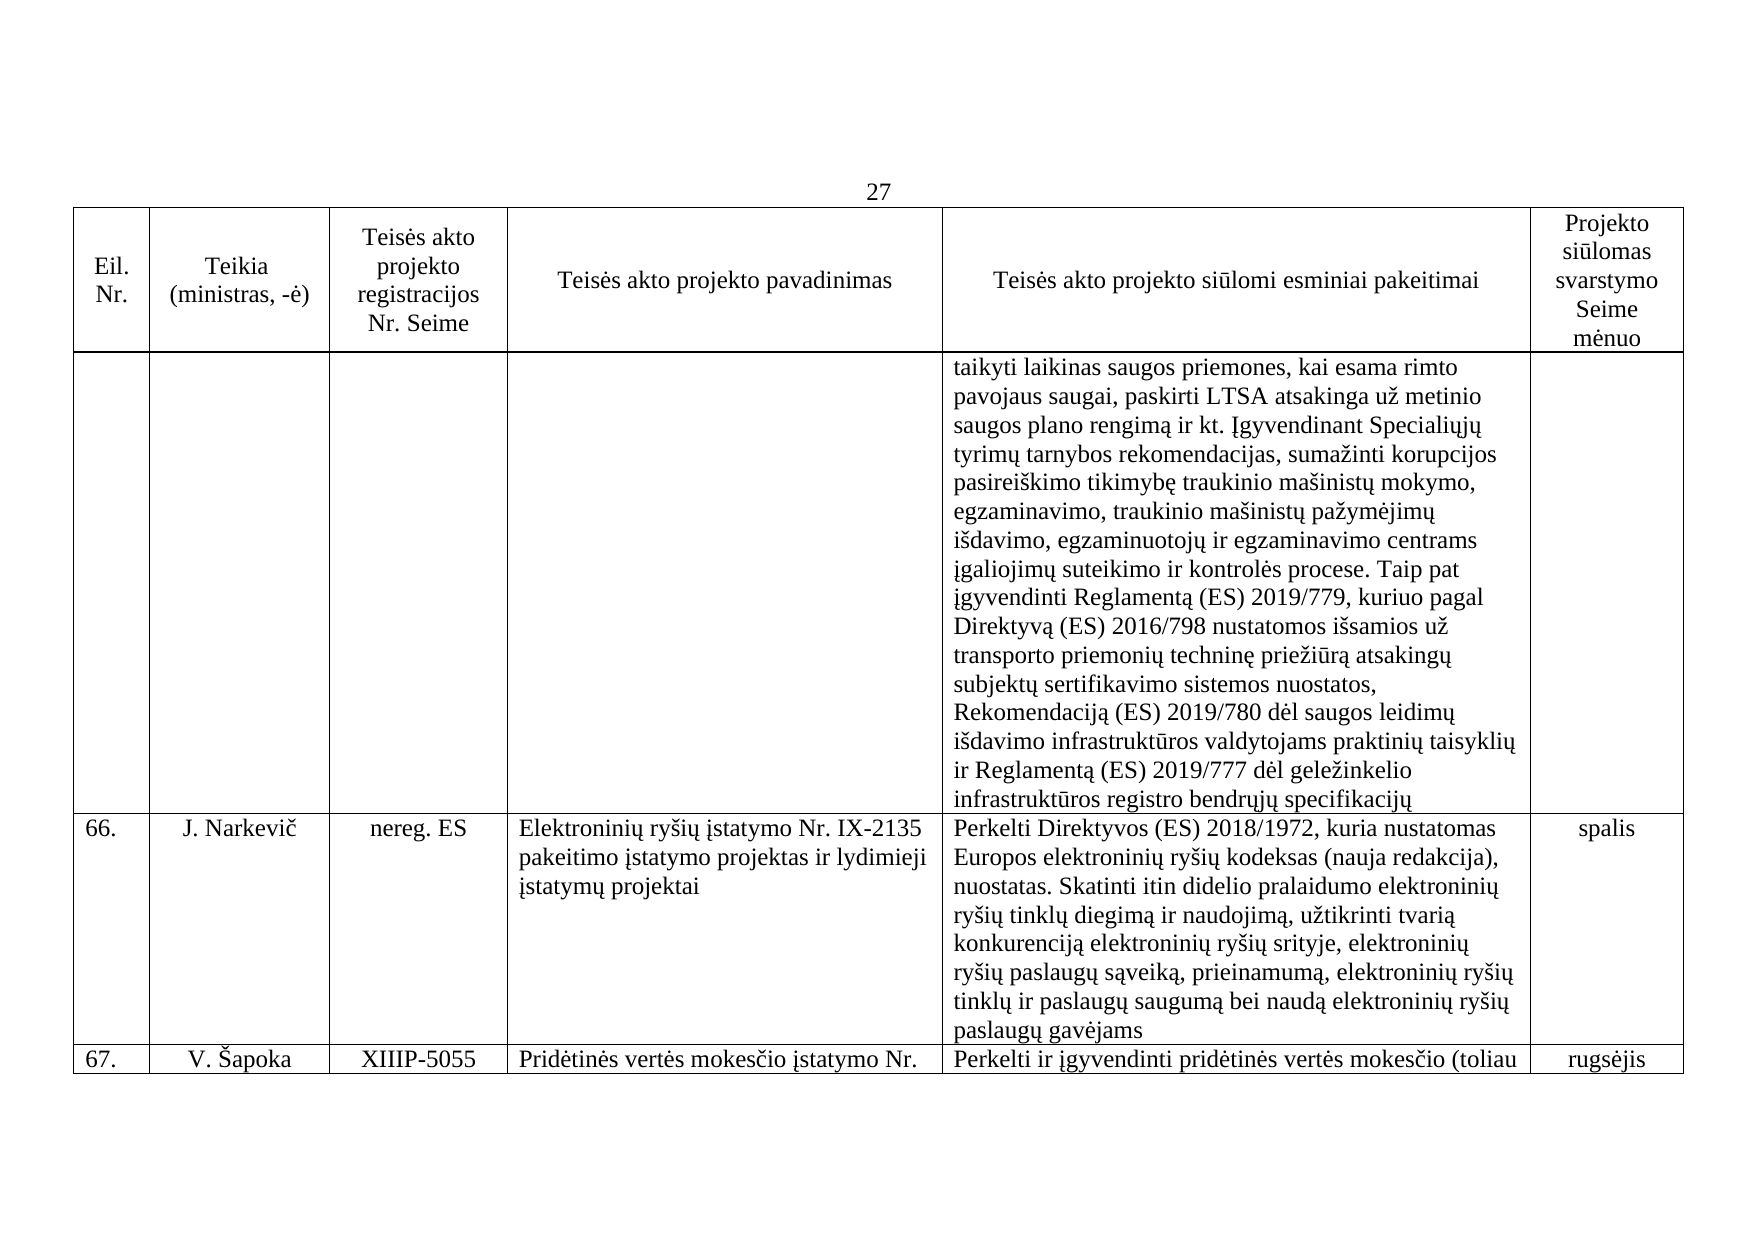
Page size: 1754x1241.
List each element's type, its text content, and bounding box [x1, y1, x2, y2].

table_cell J. Narkevič [150, 814, 329, 1043]
table_cell [508, 353, 942, 812]
table_header Teikia (ministras, -ė) [150, 208, 329, 351]
table_header Eil. Nr. [74, 208, 149, 351]
table_header Projekto siūlomas svarstymo Seime mėnuo [1531, 208, 1683, 351]
table_cell Elektroninių ryšių įstatymo Nr. IX-2135 pakeitimo įstatymo projektas ir lydimieji įstatymų projektai [508, 814, 942, 1043]
table_header Teisės akto projekto pavadinimas [508, 208, 942, 351]
table_cell nereg. ES [330, 814, 507, 1043]
table_cell 66. [74, 814, 149, 1043]
table_cell [330, 353, 507, 812]
table_cell taikyti laikinas saugos priemones, kai esama rimto pavojaus saugai, paskirti LTSA atsakinga už metinio saugos plano rengimą ir kt. Įgyvendinant Specialiųjų tyrimų tarnybos rekomendacijas, sumažinti korupcijos pasireiškimo tikimybę traukinio mašinistų mokymo, egzaminavimo, traukinio mašinistų pažymėjimų išdavimo, egzaminuotojų ir egzaminavimo centrams įgaliojimų suteikimo ir kontrolės procese. Taip pat įgyvendinti Reglamentą (ES) 2019/779, kuriuo pagal Direktyvą (ES) 2016/798 nustatomos išsamios už transporto priemonių techninę priežiūrą atsakingų subjektų sertifikavimo sistemos nuostatos, Rekomendaciją (ES) 2019/780 dėl saugos leidimų išdavimo infrastruktūros valdytojams praktinių taisyklių ir Reglamentą (ES) 2019/777 dėl geležinkelio infrastruktūros registro bendrųjų specifikacijų [943, 353, 1530, 812]
table_cell V. Šapoka [150, 1045, 329, 1073]
table_cell [1531, 353, 1683, 812]
table_cell 67. [74, 1045, 149, 1073]
table_cell spalis [1531, 814, 1683, 1043]
table_cell Perkelti Direktyvos (ES) 2018/1972, kuria nustatomas Europos elektroninių ryšių kodeksas (nauja redakcija), nuostatas. Skatinti itin didelio pralaidumo elektroninių ryšių tinklų diegimą ir naudojimą, užtikrinti tvarią konkurenciją elektroninių ryšių srityje, elektroninių ryšių paslaugų sąveiką, prieinamumą, elektroninių ryšių tinklų ir paslaugų saugumą bei naudą elektroninių ryšių paslaugų gavėjams [943, 814, 1530, 1043]
table_cell [150, 353, 329, 812]
table_cell XIIIP-5055 [330, 1045, 507, 1073]
table_cell Perkelti ir įgyvendinti pridėtinės vertės mokesčio (toliau [943, 1045, 1530, 1073]
table_cell Pridėtinės vertės mokesčio įstatymo Nr. [508, 1045, 942, 1073]
table_header Teisės akto projekto registracijos Nr. Seime [330, 208, 507, 351]
table_cell rugsėjis [1531, 1045, 1683, 1073]
table_cell [74, 353, 149, 812]
table_header Teisės akto projekto siūlomi esminiai pakeitimai [943, 208, 1530, 351]
